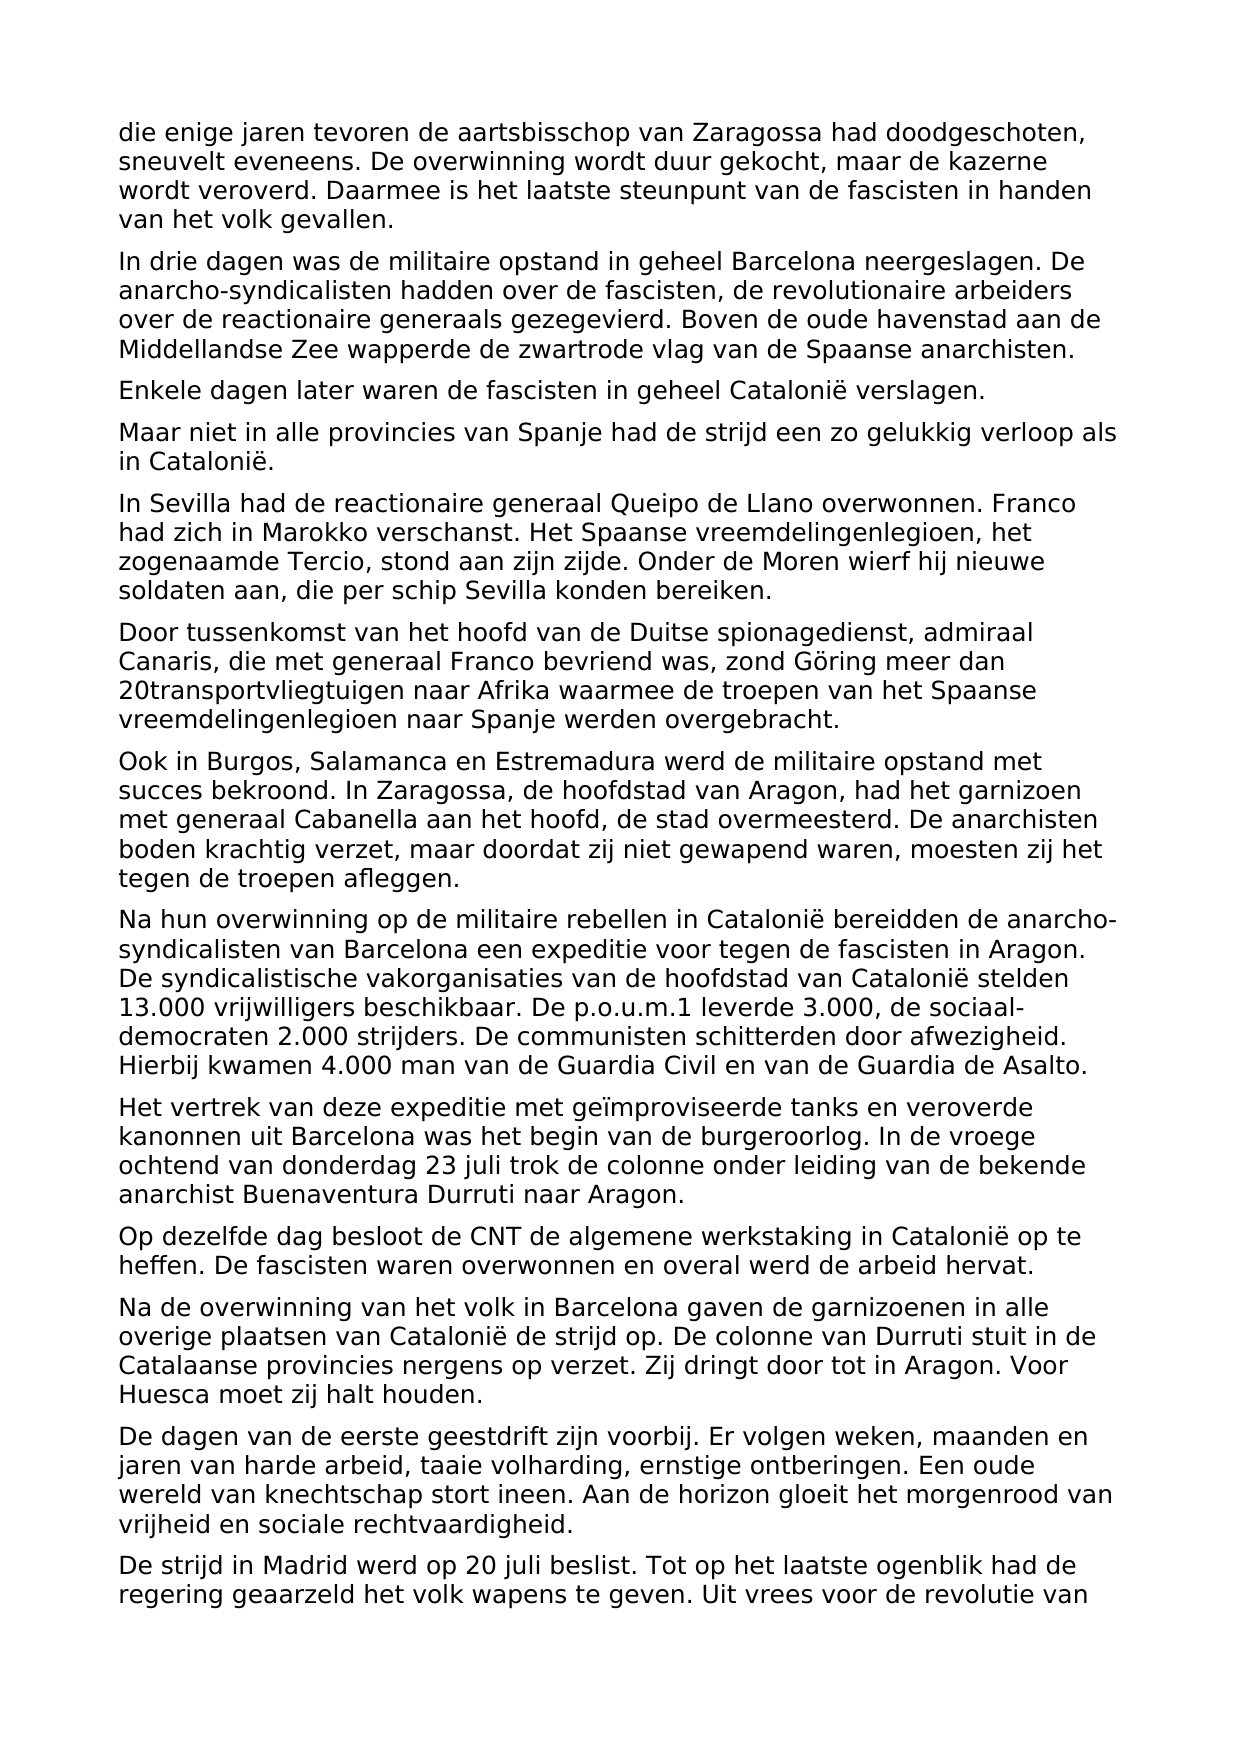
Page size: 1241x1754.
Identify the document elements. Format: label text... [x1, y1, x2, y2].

text Door tussenkomst van het hoofd van de Duitse spionagedienst, admiraal Canaris, die met generaal Franco bevriend was, zond Göring meer dan 20transportvliegtuigen naar Afrika waarmee de troepen van het Spaanse vreemdelingenlegioen naar Spanje werden overgebracht. [118, 618, 1122, 735]
text Op dezelfde dag besloot de CNT de algemene werkstaking in Catalonië op te heffen. De fascisten waren overwonnen en overal werd de arbeid hervat. [118, 1222, 1122, 1281]
text die enige jaren tevoren de aartsbisschop van Zaragossa had doodgeschoten, sneuvelt eveneens. De overwinning wordt duur gekocht, maar de kazerne wordt veroverd. Daarmee is het laatste steunpunt van de fascisten in handen van het volk gevallen. [118, 118, 1122, 235]
text Ook in Burgos, Salamanca en Estremadura werd de militaire opstand met succes bekroond. In Zaragossa, de hoofdstad van Aragon, had het garnizoen met generaal Cabanella aan het hoofd, de stad overmeesterd. De anarchisten boden krachtig verzet, maar doordat zij niet gewapend waren, moesten zij het tegen de troepen afleggen. [118, 747, 1122, 893]
text De strijd in Madrid werd op 20 juli beslist. Tot op het laatste ogenblik had de regering geaarzeld het volk wapens te geven. Uit vrees voor de revolutie van [118, 1551, 1122, 1610]
text Na de overwinning van het volk in Barcelona gaven de garnizoenen in alle overige plaatsen van Catalonië de strijd op. De colonne van Durruti stuit in de Catalaanse provincies nergens op verzet. Zij dringt door tot in Aragon. Voor Huesca moet zij halt houden. [118, 1293, 1122, 1410]
text Het vertrek van deze expeditie met geïmproviseerde tanks en veroverde kanonnen uit Barcelona was het begin van de burgeroorlog. In de vroege ochtend van donderdag 23 juli trok de colonne onder leiding van de bekende anarchist Buenaventura Durruti naar Aragon. [118, 1093, 1122, 1210]
text In drie dagen was de militaire opstand in geheel Barcelona neergeslagen. De anarcho-syndicalisten hadden over de fascisten, de revolutionaire arbeiders over de reactionaire generaals gezegevierd. Boven de oude havenstad aan de Middellandse Zee wapperde de zwartrode vlag van de Spaanse anarchisten. [118, 247, 1122, 364]
text De dagen van de eerste geestdrift zijn voorbij. Er volgen weken, maanden en jaren van harde arbeid, taaie volharding, ernstige ontberingen. Een oude wereld van knechtschap stort ineen. Aan de horizon gloeit het morgenrood van vrijheid en sociale rechtvaardigheid. [118, 1422, 1122, 1539]
text Enkele dagen later waren de fascisten in geheel Catalonië verslagen. [118, 376, 1122, 406]
text Na hun overwinning op de militaire rebellen in Catalonië bereidden de anarcho-syndicalisten van Barcelona een expeditie voor tegen de fascisten in Aragon. De syndicalistische vakorganisaties van de hoofdstad van Catalonië stelden 13.000 vrijwilligers beschikbaar. De p.o.u.m.1 leverde 3.000, de sociaal-democraten 2.000 strijders. De communisten schitterden door afwezigheid. Hierbij kwamen 4.000 man van de Guardia Civil en van de Guardia de Asalto. [118, 906, 1122, 1081]
text Maar niet in alle provincies van Spanje had de strijd een zo gelukkig verloop als in Catalonië. [118, 418, 1122, 476]
text In Sevilla had de reactionaire generaal Queipo de Llano overwonnen. Franco had zich in Marokko verschanst. Het Spaanse vreemdelingenlegioen, het zogenaamde Tercio, stond aan zijn zijde. Onder de Moren wierf hij nieuwe soldaten aan, die per schip Sevilla konden bereiken. [118, 489, 1122, 606]
